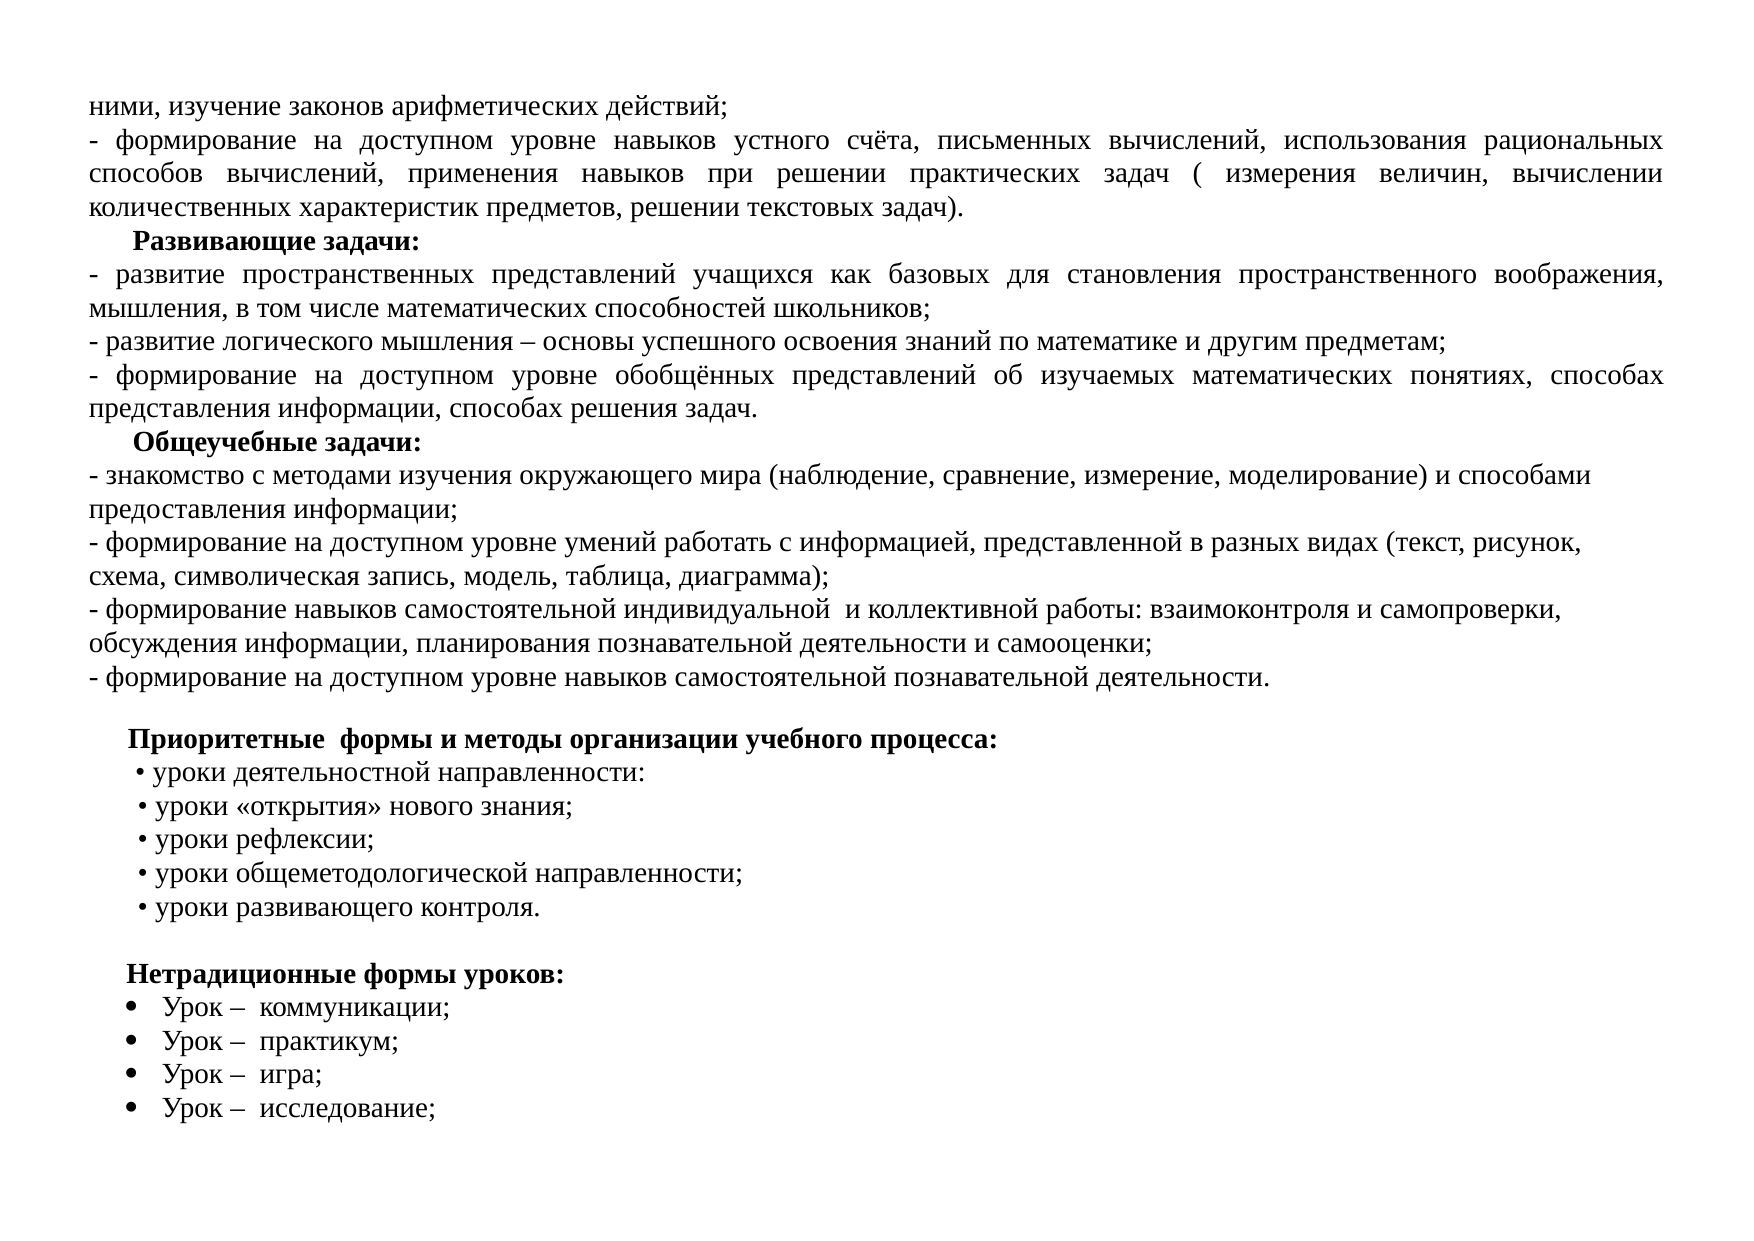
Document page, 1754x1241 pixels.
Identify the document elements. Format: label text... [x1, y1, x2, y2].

text ними, изучение законов арифметических действий; [88, 88, 1665, 122]
text Нетрадиционные формы уроков: [126, 956, 1665, 989]
text - формирование на доступном уровне умений работать с информацией, представленной в разных видах (текст, рисунок, схема, символическая запись, модель, таблица, диаграмма); [88, 524, 1665, 592]
text Общеучебные задачи: [88, 424, 1665, 457]
text • уроки рефлексии; [130, 822, 1665, 855]
text - знакомство с методами изучения окружающего мира (наблюдение, сравнение, измерение, моделирование) и способами предоставления информации; [88, 457, 1665, 524]
text Развивающие задачи: [88, 223, 1665, 256]
text - развитие пространственных представлений учащихся как базовых для становления пространственного воображения, мышления, в том числе математических способностей школьников; [88, 256, 1665, 323]
text - развитие логического мышления – основы успешного освоения знаний по математике и другим предметам; [88, 323, 1665, 357]
text • уроки деятельностной направленности: [88, 754, 1665, 788]
list Урок – практикум; [126, 1023, 1665, 1057]
text • уроки «открытия» нового знания; [130, 788, 1665, 822]
text - формирование на доступном уровне навыков устного счёта, письменных вычислений, использования рациональных способов вычислений, применения навыков при решении практических задач ( измерения величин, вычислении количественных характеристик предметов, решении текстовых задач). [88, 122, 1665, 223]
list Урок – коммуникации; [126, 989, 1665, 1023]
text • уроки общеметодологической направленности; [130, 855, 1665, 889]
list Урок – игра; [126, 1057, 1665, 1090]
text • уроки развивающего контроля. [130, 889, 1665, 922]
list Урок – исследование; [126, 1090, 1665, 1124]
text - формирование на доступном уровне навыков самостоятельной познавательной деятельности. [88, 659, 1665, 692]
text - формирование навыков самостоятельной индивидуальной и коллективной работы: взаимоконтроля и самопроверки, обсуждения информации, планирования познавательной деятельности и самооценки; [88, 592, 1665, 659]
text Приоритетные формы и методы организации учебного процесса: [88, 721, 1665, 754]
text - формирование на доступном уровне обобщённых представлений об изучаемых математических понятиях, способах представления информации, способах решения задач. [88, 357, 1665, 424]
